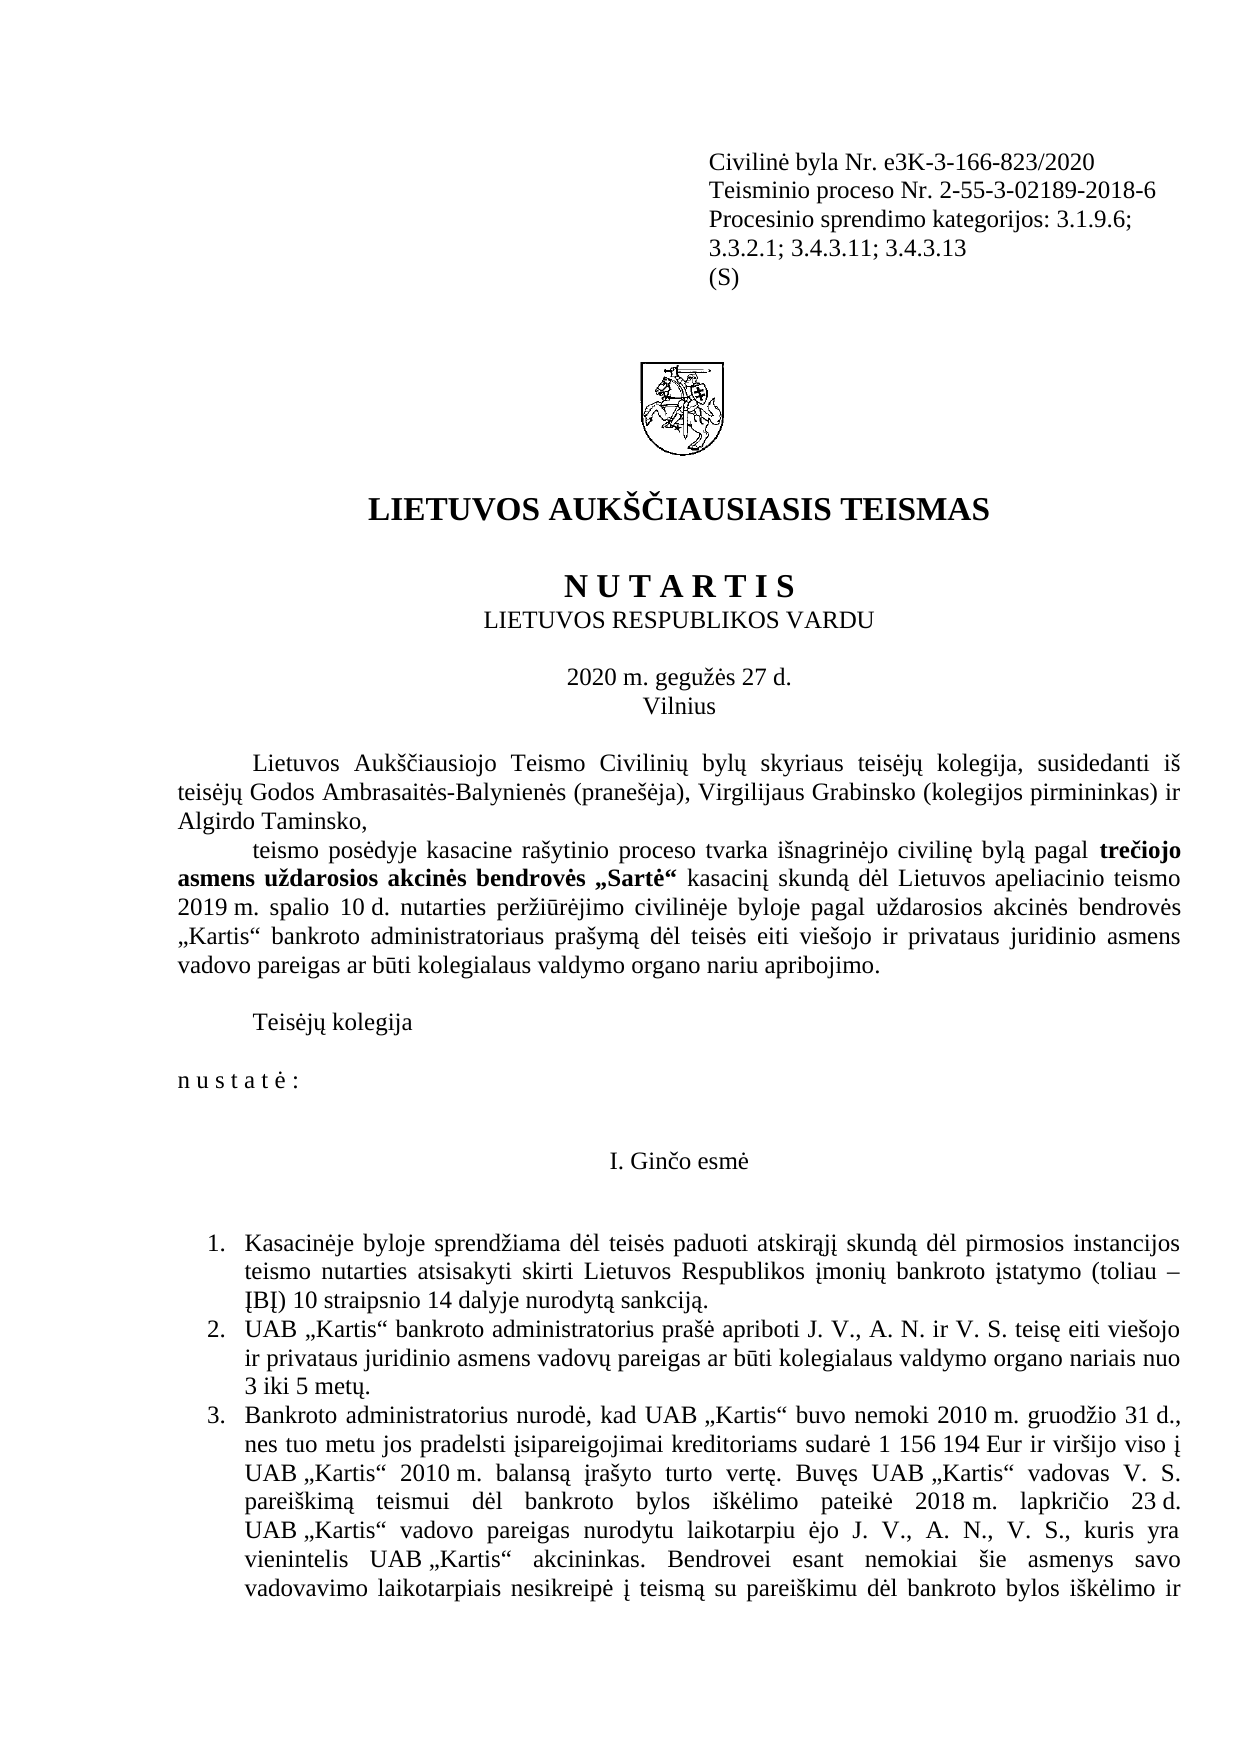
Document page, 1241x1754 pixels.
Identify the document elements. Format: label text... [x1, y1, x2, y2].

text Procesinio sprendimo kategorijos: 3.1.9.6; 3.3.2.1; 3.4.3.11; 3.4.3.13 [709, 204, 1181, 262]
text Lietuvos Aukščiausiojo Teismo Civilinių bylų skyriaus teisėjų kolegija, susidedanti iš teisėjų Godos Ambrasaitės-Balynienės (pranešėja), Virgilijaus Grabinsko (kolegijos pirmininkas) ir Algirdo Taminsko, [177, 748, 1181, 835]
text N U T A R T I S [177, 566, 1181, 605]
text I. Ginčo esmė [177, 1146, 1181, 1175]
text LIETUVOS AUKŠČIAUSIASIS TEISMAS [177, 490, 1181, 528]
text LIETUVOS RESPUBLIKOS VARDU [177, 605, 1181, 633]
text Civilinė byla Nr. e3K-3-166-823/2020 [709, 147, 1181, 176]
text (S) [709, 262, 1181, 291]
text n u s t a t ė : [177, 1065, 1181, 1093]
text teismo posėdyje kasacine rašytinio proceso tvarka išnagrinėjo civilinę bylą pagal trečiojo asmens uždarosios akcinės bendrovės „Sartė“ kasacinį skundą dėl Lietuvos apeliacinio teismo 2019 m. spalio 10 d. nutarties peržiūrėjimo civilinėje byloje pagal uždarosios akcinės bendrovės „Kartis“ bankroto administratoriaus prašymą dėl teisės eiti viešojo ir privataus juridinio asmens vadovo pareigas ar būti kolegialaus valdymo organo nariu apribojimo. [177, 835, 1181, 978]
text 3. Bankroto administratorius nurodė, kad UAB „Kartis“ buvo nemoki 2010 m. gruodžio 31 d., nes tuo metu jos pradelsti įsipareigojimai kreditoriams sudarė 1 156 194 Eur ir viršijo viso į UAB „Kartis“ 2010 m. balansą įrašyto turto vertę. Buvęs UAB „Kartis“ vadovas V. S. pareiškimą teismui dėl bankroto bylos iškėlimo pateikė 2018 m. lapkričio 23 d. UAB „Kartis“ vadovo pareigas nurodytu laikotarpiu ėjo J. V., A. N., V. S., kuris yra vienintelis UAB „Kartis“ akcininkas. Bendrovei esant nemokiai šie asmenys savo vadovavimo laikotarpiais nesikreipė į teismą su pareiškimu dėl bankroto bylos iškėlimo ir [207, 1400, 1181, 1601]
text Teisėjų kolegija [177, 1007, 1181, 1036]
text 2020 m. gegužės 27 d. [177, 662, 1181, 691]
text Teisminio proceso Nr. 2-55-3-02189-2018-6 [709, 176, 1181, 204]
text 1. Kasacinėje byloje sprendžiama dėl teisės paduoti atskirąjį skundą dėl pirmosios instancijos teismo nutarties atsisakyti skirti Lietuvos Respublikos įmonių bankroto įstatymo (toliau – ĮBĮ) 10 straipsnio 14 dalyje nurodytą sankciją. [207, 1228, 1181, 1314]
text 2. UAB „Kartis“ bankroto administratorius prašė apriboti J. V., A. N. ir V. S. teisę eiti viešojo ir privataus juridinio asmens vadovų pareigas ar būti kolegialaus valdymo organo nariais nuo 3 iki 5 metų. [207, 1314, 1181, 1400]
text Vilnius [177, 691, 1181, 720]
